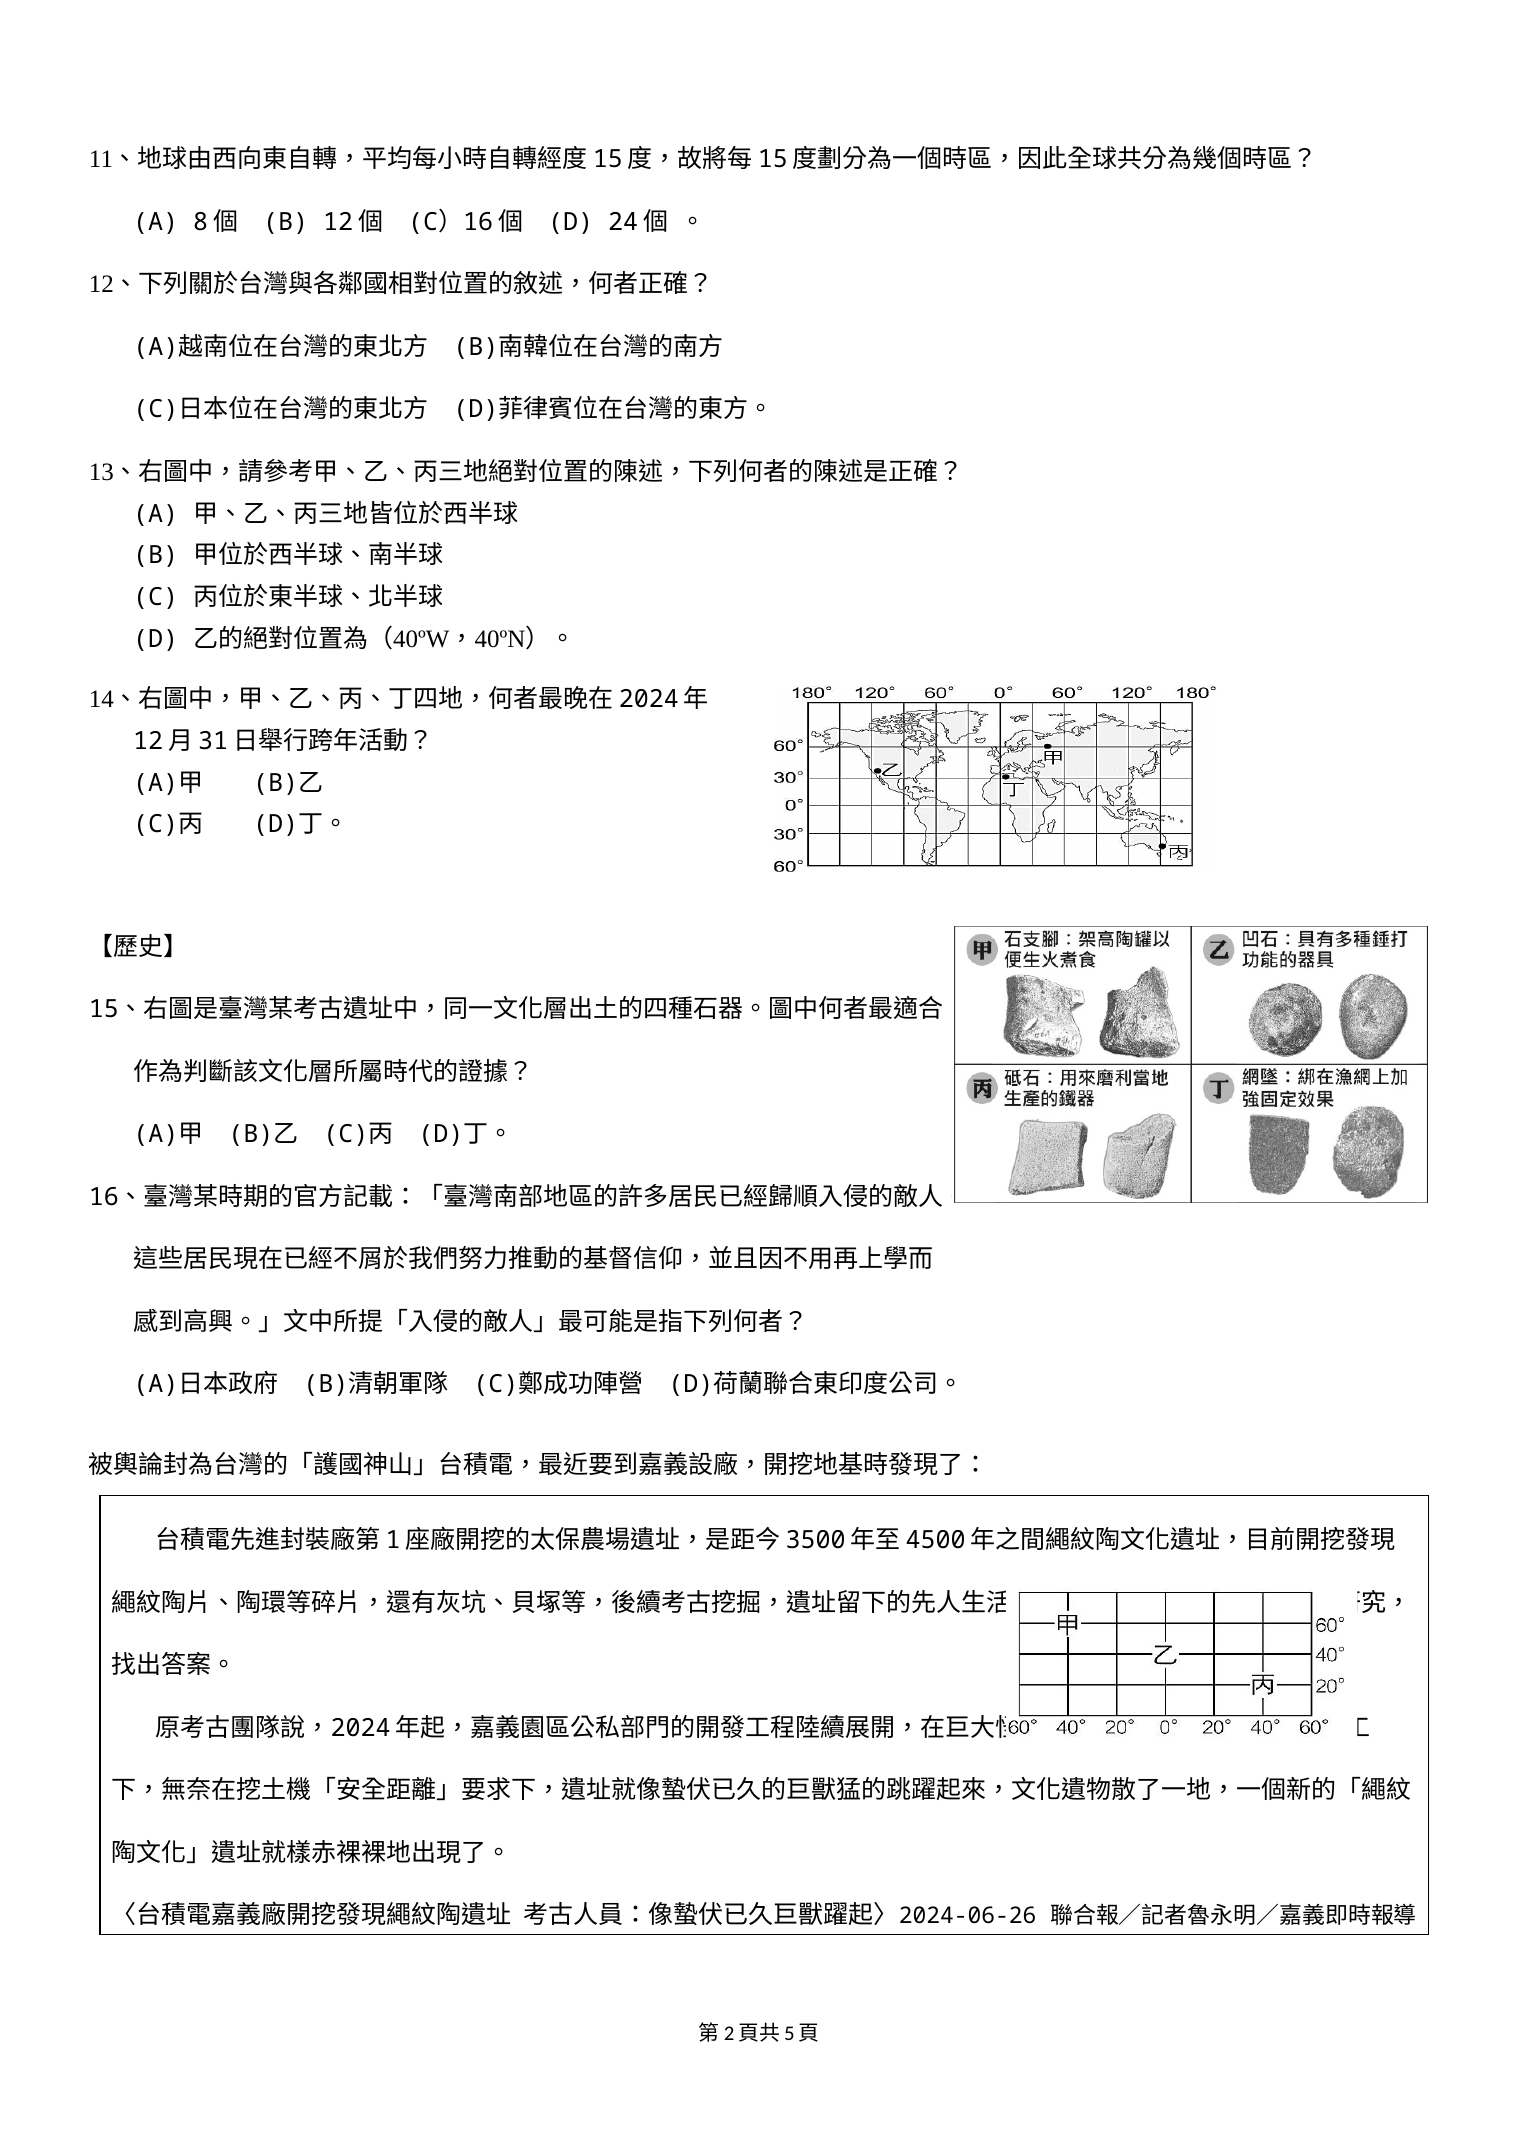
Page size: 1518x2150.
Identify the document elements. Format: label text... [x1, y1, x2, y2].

text (A)甲 (B)乙 (C)丙 (D)丁。 [133, 1090, 945, 1152]
text 14、右圖中，甲、乙、丙、丁四地，何者最晚在2024年12月31日舉行跨年活動？ [89, 673, 709, 757]
text (C) 丙位於東半球、北半球 [133, 571, 1429, 613]
text (A)越南位在台灣的東北方 (B)南韓位在台灣的南方 [133, 302, 1429, 365]
text (C)丙 (D)丁。 [133, 798, 773, 840]
text 【歷史】 [89, 902, 1429, 965]
text (C)日本位在台灣的東北方 (D)菲律賓位在台灣的東方。 [133, 365, 1429, 427]
text 13、右圖中，請參考甲、乙、丙三地絕對位置的陳述，下列何者的陳述是正確？ [89, 446, 1034, 488]
text (A) 8個 (B) 12個 (C）16個 (D) 24個 。 [133, 177, 1429, 240]
text (D) 乙的絕對位置為（40ºW，40ºN）。 [133, 613, 1429, 654]
table_header 台積電先進封裝廠第1座廠開挖的太保農場遺址，是距今3500年至4500年之間繩紋陶文化遺址，目前開挖發現繩紋陶片、陶環等碎片，還有灰坑、貝塚等，後續考古挖掘，遺址留下的先人生活遺物等，待接手考古團隊調查研究，找出答案。 原考古團隊說，2024年起，嘉義園區公私部門的開發工程陸續展開，在巨大怪手開挖、全套管鑽鑿的迅速趕工下，無奈在挖土機「安全距離」要求下，遺址就像蟄伏已久的巨獸猛的跳躍起來，文化遺物散了一地，一個新的「繩紋陶文化」遺址就樣赤裸裸地出現了。 〈台積電嘉義廠開挖發現繩紋陶遺址 考古人員：像蟄伏已久巨獸躍起〉2024-06-26 聯合報／記者魯永明／嘉義即時報導 [101, 1496, 1428, 1933]
text 15、右圖是臺灣某考古遺址中，同一文化層出土的四種石器。圖中何者最適合作為判斷該文化層所屬時代的證據？ [89, 965, 945, 1090]
text 11、地球由西向東自轉，平均每小時自轉經度15度，故將每15度劃分為一個時區，因此全球共分為幾個時區？ [89, 115, 1429, 177]
text (A)甲 (B)乙 [133, 757, 773, 798]
text 被輿論封為台灣的「護國神山」台積電，最近要到嘉義設廠，開挖地基時發現了： [89, 1421, 1429, 1484]
text 12、下列關於台灣與各鄰國相對位置的敘述，何者正確？ [89, 240, 1429, 302]
text 16、臺灣某時期的官方記載：「臺灣南部地區的許多居民已經歸順入侵的敵人。這些居民現在已經不屑於我們努力推動的基督信仰，並且因不用再上學而感到高興。」文中所提「入侵的敵人」最可能是指下列何者？ [89, 1152, 945, 1340]
text (B) 甲位於西半球、南半球 [133, 529, 1429, 571]
text (A)日本政府 (B)清朝軍隊 (C)鄭成功陣營 (D)荷蘭聯合東印度公司。 [133, 1340, 945, 1402]
text (A) 甲、乙、丙三地皆位於西半球 [133, 488, 1429, 529]
